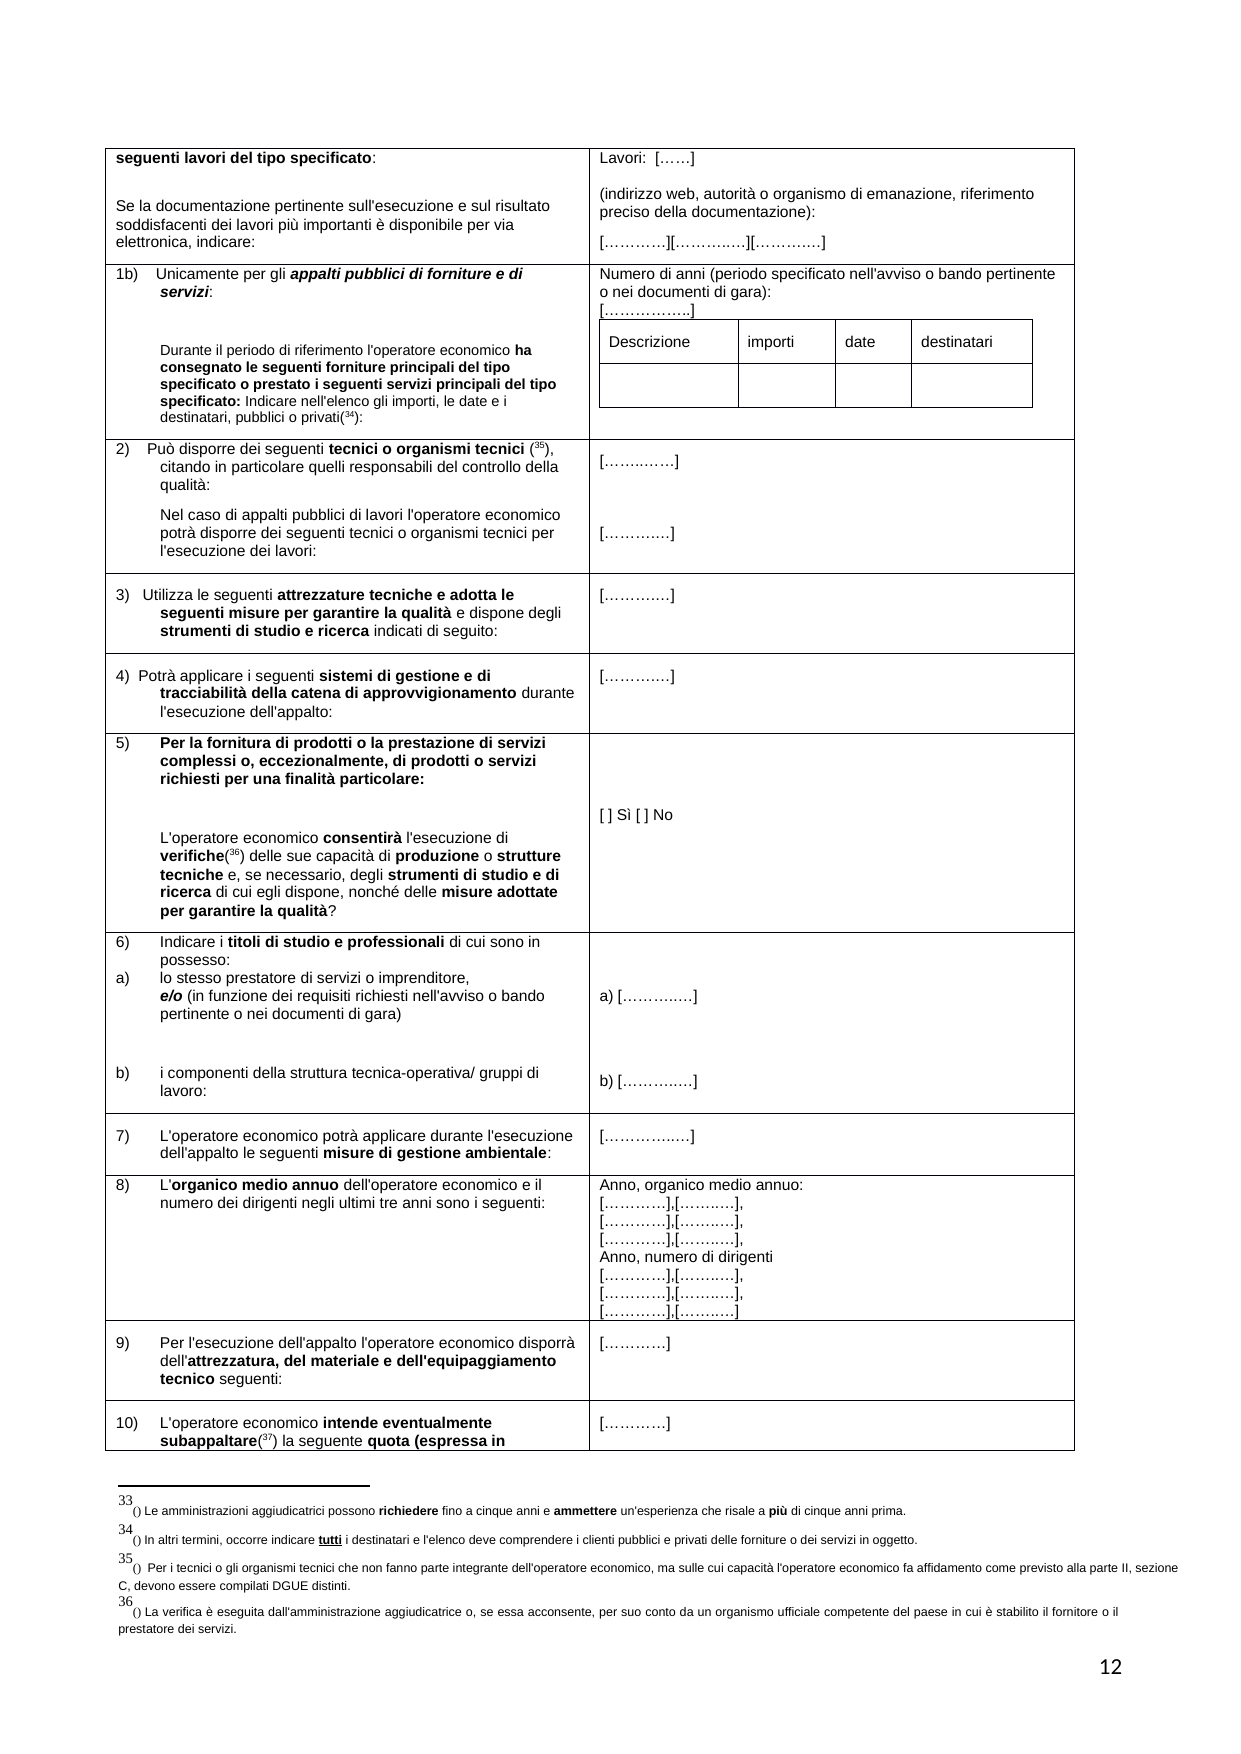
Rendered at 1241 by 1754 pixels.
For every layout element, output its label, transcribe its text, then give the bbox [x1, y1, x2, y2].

table_cell 3) Utilizza le seguenti attrezzature tecniche e adotta le seguenti misure per garantire la qualità e dispone degli strumenti di studio e ricerca indicati di seguito: [106, 574, 589, 653]
table_cell 5) Per la fornitura di prodotti o la prestazione di servizi complessi o, eccezionalmente, di prodotti o servizi richiesti per una finalità particolare: L'operatore economico consentirà l'esecuzione di verifiche() delle sue capacità di produzione o strutture tecniche e, se necessario, degli strumenti di studio e di ricerca di cui egli dispone, nonché delle misure adottate per garantire la qualità? [106, 734, 589, 932]
table_cell 4) Potrà applicare i seguenti sistemi di gestione e di tracciabilità della catena di approvvigionamento durante l'esecuzione dell'appalto: [106, 654, 589, 733]
table_cell [912, 364, 1032, 407]
table_cell [836, 364, 911, 407]
table_cell 6) Indicare i titoli di studio e professionali di cui sono in possesso: a) lo stesso prestatore di servizi o imprenditore, e/o (in funzione dei requisiti richiesti nell'avviso o bando pertinente o nei documenti di gara) b) i componenti della struttura tecnica-operativa/ gruppi di lavoro: [106, 933, 589, 1113]
table_cell […………] [590, 1401, 1074, 1450]
table_cell 2) Può disporre dei seguenti tecnici o organismi tecnici (), citando in particolare quelli responsabili del controllo della qualità: Nel caso di appalti pubblici di lavori l'operatore economico potrà disporre dei seguenti tecnici o organismi tecnici per l'esecuzione dei lavori: [106, 440, 589, 573]
table_cell [ ] Sì [ ] No [590, 734, 1074, 932]
table_cell 10) L'operatore economico intende eventualmente subappaltare() la seguente quota (espressa in [106, 1401, 589, 1450]
table_cell [……….…] [590, 574, 1074, 653]
table_cell […………..…] [590, 1114, 1074, 1175]
table_cell [600, 364, 738, 407]
table_cell [739, 364, 835, 407]
table_header date [836, 320, 911, 363]
table_cell a) [………..…] b) [………..…] [590, 933, 1074, 1113]
table_cell 9) Per l'esecuzione dell'appalto l'operatore economico disporrà dell'attrezzatura, del materiale e dell'equipaggiamento tecnico seguenti: [106, 1321, 589, 1400]
table_cell [……..……] [……….…] [590, 440, 1074, 573]
table_cell 7) L'operatore economico potrà applicare durante l'esecuzione dell'appalto le seguenti misure di gestione ambientale: [106, 1114, 589, 1175]
table_cell Lavori: [……] (indirizzo web, autorità o organismo di emanazione, riferimento preciso della documentazione): […………][………..…][……….…] [590, 149, 1074, 264]
table_header importi [739, 320, 835, 363]
table_cell [……….…] [590, 654, 1074, 733]
table_cell seguenti lavori del tipo specificato: Se la documentazione pertinente sull'esecuzione e sul risultato soddisfacenti dei lavori più importanti è disponibile per via elettronica, indicare: [106, 149, 589, 264]
table_cell 8) L'organico medio annuo dell'operatore economico e il numero dei dirigenti negli ultimi tre anni sono i seguenti: [106, 1176, 589, 1320]
table_header Descrizione [600, 320, 738, 363]
table_cell […………] [590, 1321, 1074, 1400]
table_cell Numero di anni (periodo specificato nell'avviso o bando pertinente o nei documenti di gara): [……………..] [590, 265, 1074, 438]
table_cell 1b) Unicamente per gli appalti pubblici di forniture e di servizi: Durante il periodo di riferimento l'operatore economico ha consegnato le seguenti forniture principali del tipo specificato o prestato i seguenti servizi principali del tipo specificato: Indicare nell'elenco gli importi, le date e i destinatari, pubblici o privati(): [106, 265, 589, 438]
table_cell Anno, organico medio annuo: […………],[……..…], […………],[……..…], […………],[……..…], Anno, numero di dirigenti […………],[……..…], […………],[……..…], […………],[……..…] [590, 1176, 1074, 1320]
table_header destinatari [912, 320, 1032, 363]
